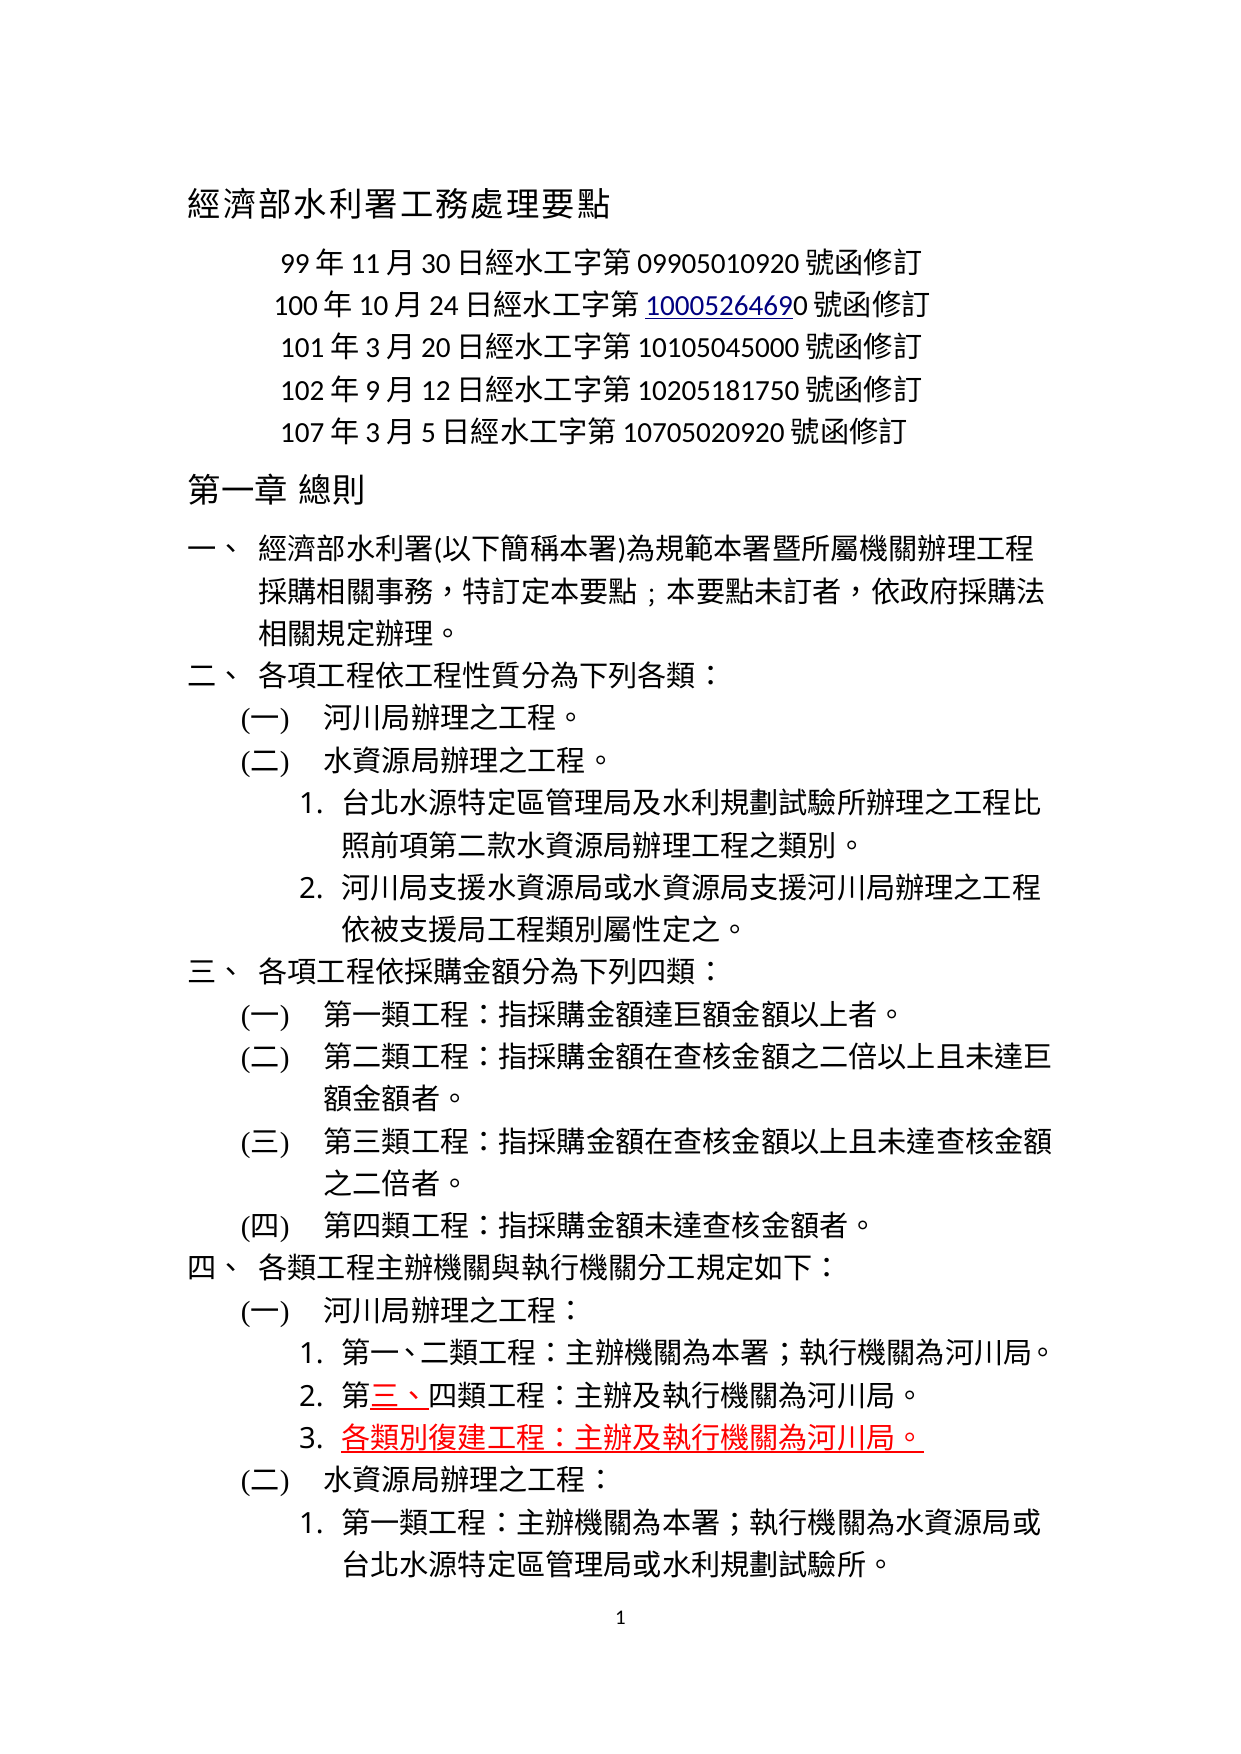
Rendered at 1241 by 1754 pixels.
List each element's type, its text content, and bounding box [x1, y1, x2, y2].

list 第一、二類工程：主辦機關為本署；執行機關為河川局。 [323, 1330, 1053, 1372]
list 經濟部水利署(以下簡稱本署)為規範本署暨所屬機關辦理工程採購相關事務，特訂定本要點﹔本要點未訂者，依政府採購法相關規定辦理。 [187, 526, 1053, 653]
list 第一類工程：主辦機關為本署；執行機關為水資源局或台北水源特定區管理局或水利規劃試驗所。 [323, 1499, 1053, 1584]
text 100年10月24日經水工字第10005264690號函修訂 [187, 282, 1053, 324]
text 107年3月5日經水工字第10705020920號函修訂 [187, 409, 1053, 451]
text 102年9月12日經水工字第10205181750號函修訂 [187, 366, 1053, 409]
text 經濟部水利署工務處理要點 [187, 164, 1053, 239]
list 各類別復建工程：主辦及執行機關為河川局。 [323, 1414, 1053, 1457]
list 第一類工程：指採購金額達巨額金額以上者。 [241, 991, 1053, 1034]
list 第三類工程：指採購金額在查核金額以上且未達查核金額之二倍者。 [241, 1118, 1053, 1203]
list 河川局支援水資源局或水資源局支援河川局辦理之工程依被支援局工程類別屬性定之。 [323, 864, 1053, 949]
list 第三、四類工程：主辦及執行機關為河川局。 [323, 1372, 1053, 1414]
list 河川局辦理之工程： [241, 1287, 1053, 1330]
list 各項工程依採購金額分為下列四類： [187, 949, 1053, 991]
list 各項工程依工程性質分為下列各類： [187, 653, 1053, 695]
list 第二類工程：指採購金額在查核金額之二倍以上且未達巨額金額者。 [241, 1034, 1053, 1118]
list 第四類工程：指採購金額未達查核金額者。 [241, 1203, 1053, 1245]
list 總則 [187, 451, 1053, 526]
list 水資源局辦理之工程： [241, 1457, 1053, 1499]
list 各類工程主辦機關與執行機關分工規定如下： [187, 1245, 1053, 1287]
text 99年11月30日經水工字第09905010920號函修訂 [187, 239, 1053, 282]
text 101年3月20日經水工字第10105045000號函修訂 [187, 324, 1053, 366]
list 台北水源特定區管理局及水利規劃試驗所辦理之工程比照前項第二款水資源局辦理工程之類別。 [323, 780, 1048, 864]
list 河川局辦理之工程。 [241, 695, 1053, 737]
list 水資源局辦理之工程。 [241, 737, 1053, 780]
